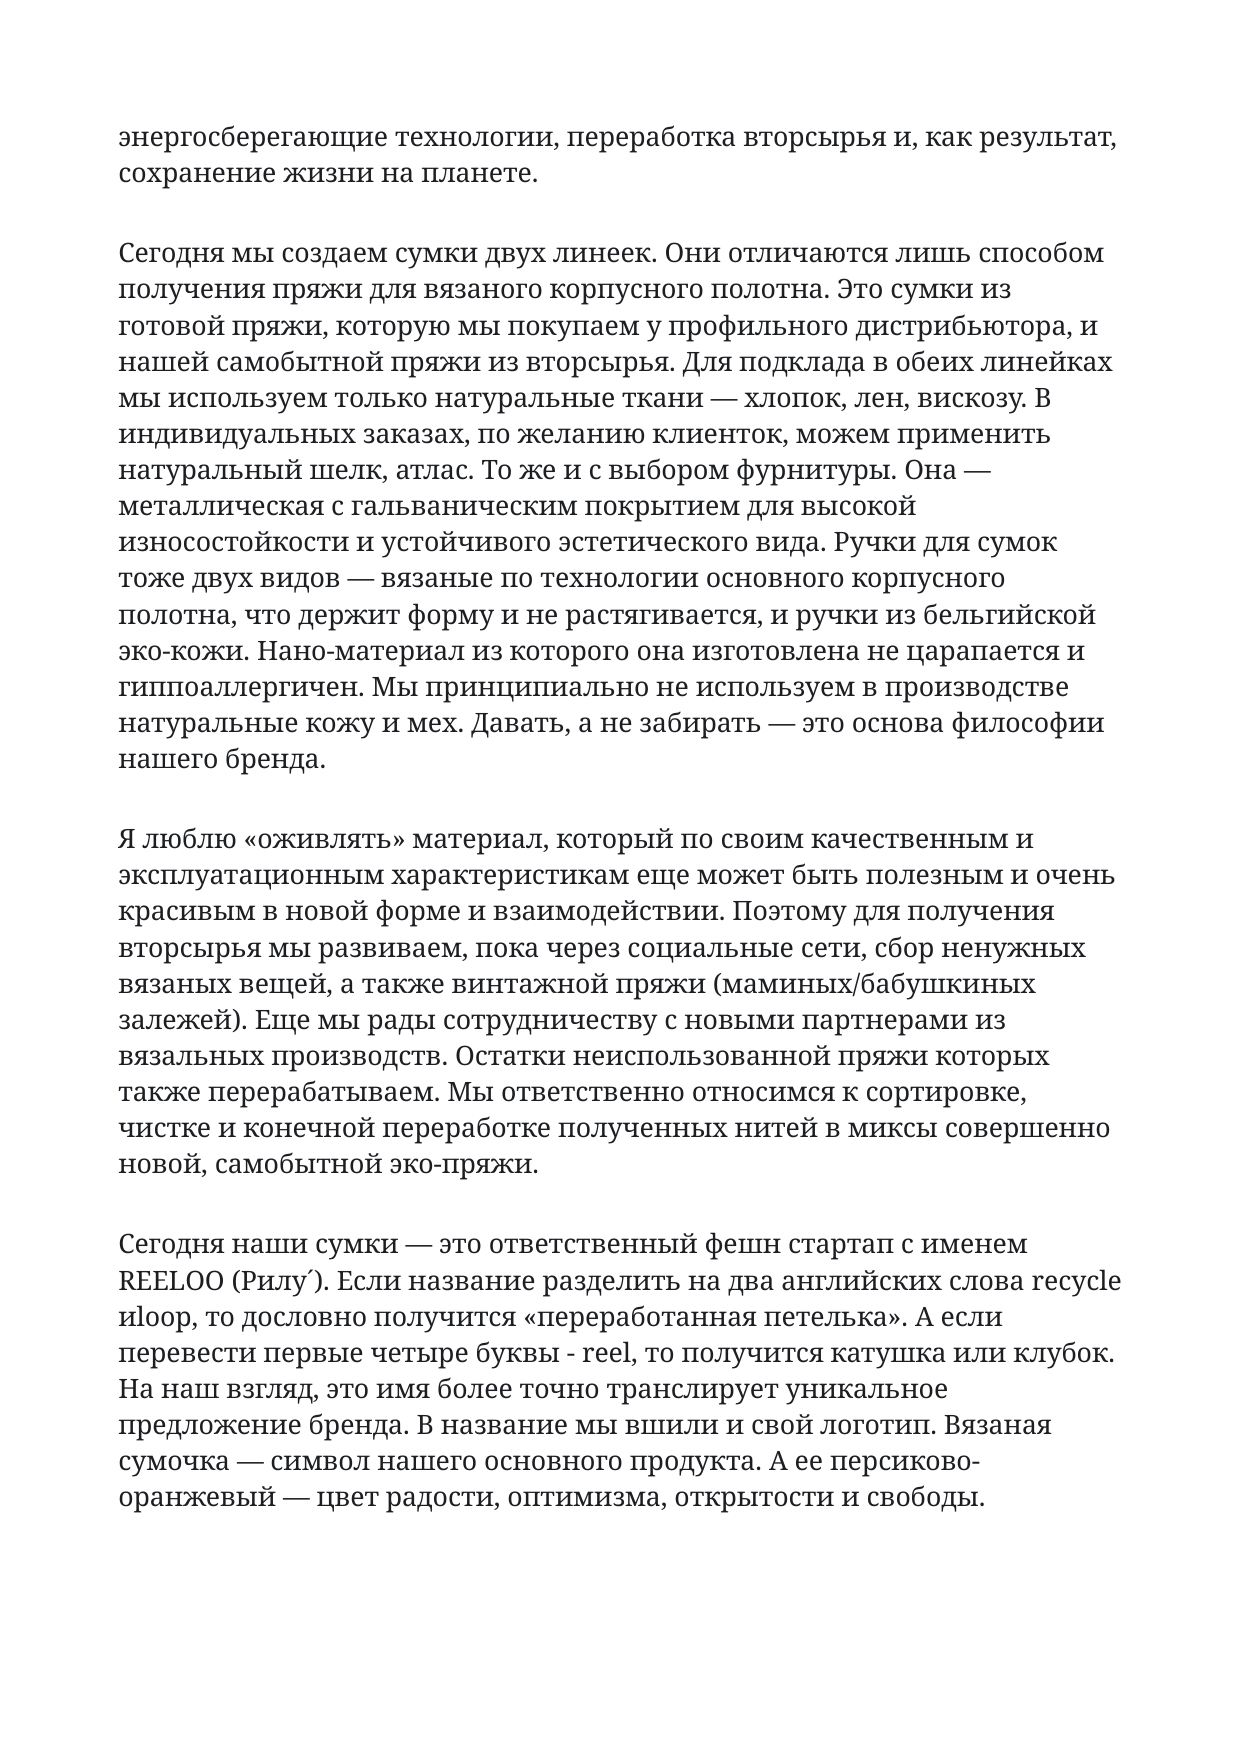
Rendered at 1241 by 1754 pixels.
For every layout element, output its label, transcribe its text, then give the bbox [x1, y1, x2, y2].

text Сегодня наши сумки — это ответственный фешн стартап с именем REELOO (Рилу´). Если название разделить на два английских слова recycle иloop, то дословно получится «переработанная петелька». А если перевести первые четыре буквы - reel, то получится катушка или клубок. На наш взгляд, это имя более точно транслирует уникальное предложение бренда. В название мы вшили и свой логотип. Вязаная сумочка — символ нашего основного продукта. А ее персиково-оранжевый — цвет радости, оптимизма, открытости и свободы. [118, 1225, 1122, 1514]
text Сегодня мы создаем сумки двух линеек. Они отличаются лишь способом получения пряжи для вязаного корпусного полотна. Это сумки из готовой пряжи, которую мы покупаем у профильного дистрибьютора, и нашей самобытной пряжи из вторсырья. Для подклада в обеих линейках мы используем только натуральные ткани — хлопок, лен, вискозу. В индивидуальных заказах, по желанию клиенток, можем применить натуральный шелк, атлас. То же и с выбором фурнитуры. Она — металлическая с гальваническим покрытием для высокой износостойкости и устойчивого эстетического вида. Ручки для сумок тоже двух видов — вязаные по технологии основного корпусного полотна, что держит форму и не растягивается, и ручки из бельгийской эко-кожи. Нано-материал из которого она изготовлена не царапается и гиппоаллергичен. Мы принципиально не используем в производстве натуральные кожу и мех. Давать, а не забирать — это основа философии нашего бренда. [118, 234, 1122, 776]
text энергосберегающие технологии, переработка вторсырья и, как результат, сохранение жизни на планете. [118, 118, 1122, 190]
text Я люблю «оживлять» материал, который по своим качественным и эксплуатационным характеристикам еще может быть полезным и очень красивым в новой форме и взаимодействии. Поэтому для получения вторсырья мы развиваем, пока через социальные сети, сбор ненужных вязаных вещей, а также винтажной пряжи (маминых/бабушкиных залежей). Еще мы рады сотрудничеству с новыми партнерами из вязальных производств. Остатки неиспользованной пряжи которых также перерабатываем. Мы ответственно относимся к сортировке, чистке и конечной переработке полученных нитей в миксы совершенно новой, самобытной эко-пряжи. [118, 820, 1122, 1182]
